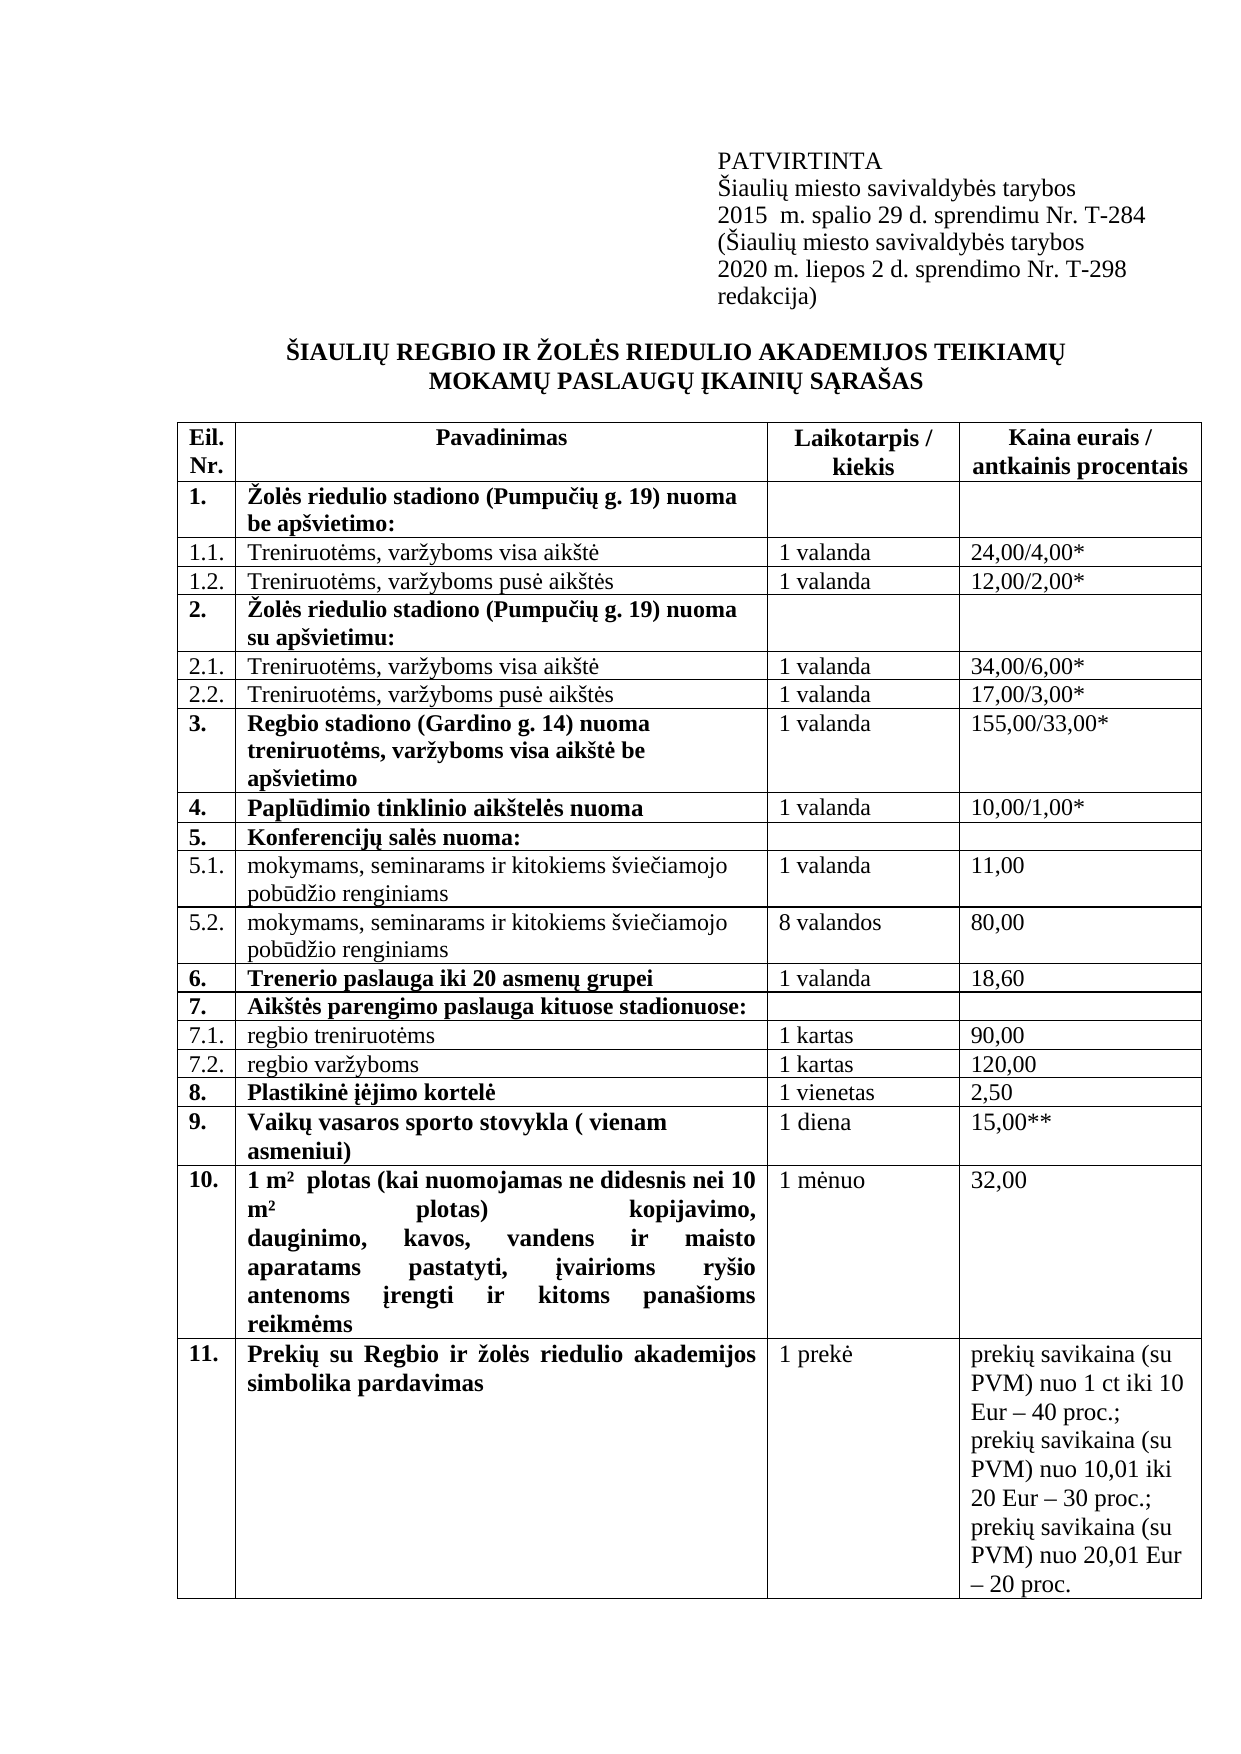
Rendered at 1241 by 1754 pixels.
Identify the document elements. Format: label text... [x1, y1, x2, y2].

table_cell 1. [178, 482, 235, 537]
table_cell 17,00/3,00* [960, 680, 1201, 708]
table_cell [768, 482, 959, 537]
table_cell mokymams, seminarams ir kitokiems šviečiamojo pobūdžio renginiams [236, 908, 767, 963]
table_cell Aikštės parengimo paslauga kituose stadionuose: [236, 993, 767, 1020]
table_cell 32,00 [960, 1166, 1201, 1338]
table_cell Prekių su Regbio ir žolės riedulio akademijos simbolika pardavimas [236, 1339, 767, 1598]
table_cell 8 valandos [768, 908, 959, 963]
table_cell 1 valanda [768, 709, 959, 792]
table_cell Vaikų vasaros sporto stovykla ( vienam asmeniui) [236, 1107, 767, 1164]
table_cell 90,00 [960, 1021, 1201, 1049]
table_cell 5.1. [178, 851, 235, 906]
table_cell 1 valanda [768, 680, 959, 708]
text ŠIAULIŲ REGBIO IR ŽOLĖS RIEDULIO AKADEMIJOS TEIKIAMŲ [177, 337, 1181, 366]
table_cell regbio varžyboms [236, 1050, 767, 1077]
table_cell [960, 595, 1201, 651]
table_cell 1 kartas [768, 1050, 959, 1077]
table_cell 24,00/4,00* [960, 538, 1201, 566]
table_cell [960, 482, 1201, 537]
text (Šiaulių miesto savivaldybės tarybos [582, 229, 1181, 256]
table_header Pavadinimas [236, 423, 767, 481]
table_cell 1 valanda [768, 652, 959, 679]
table_cell Paplūdimio tinklinio aikštelės nuoma [236, 793, 767, 822]
table_cell 2.1. [178, 652, 235, 679]
table_cell 8. [178, 1078, 235, 1106]
table_cell Žolės riedulio stadiono (Pumpučių g. 19) nuoma be apšvietimo: [236, 482, 767, 537]
table_cell 1 valanda [768, 567, 959, 594]
table_header Laikotarpis / kiekis [768, 423, 959, 481]
table_cell 1 valanda [768, 793, 959, 822]
table_cell 80,00 [960, 908, 1201, 963]
table_cell regbio treniruotėms [236, 1021, 767, 1049]
table_cell 18,60 [960, 964, 1201, 991]
table_cell 1 prekė [768, 1339, 959, 1598]
table_cell 7.2. [178, 1050, 235, 1077]
table_cell 5. [178, 823, 235, 850]
text MOKAMŲ PASLAUGŲ ĮKAINIŲ SĄRAŠAS [177, 366, 1181, 395]
table_cell 11,00 [960, 851, 1201, 906]
table_cell 9. [178, 1107, 235, 1164]
table_cell 12,00/2,00* [960, 567, 1201, 594]
table_cell 155,00/33,00* [960, 709, 1201, 792]
table_cell 1 valanda [768, 964, 959, 991]
table_cell Treniruotėms, varžyboms pusė aikštės [236, 567, 767, 594]
text 2020 m. liepos 2 d. sprendimo Nr. T-298 [582, 256, 1181, 283]
table_cell [768, 993, 959, 1020]
text PATVIRTINTA [582, 148, 1181, 175]
table_cell Konferencijų salės nuoma: [236, 823, 767, 850]
table_cell 2.2. [178, 680, 235, 708]
table_cell 120,00 [960, 1050, 1201, 1077]
table_cell 7. [178, 993, 235, 1020]
table_cell 11. [178, 1339, 235, 1598]
table_cell 1 m² plotas (kai nuomojamas ne didesnis nei 10 m² plotas) kopijavimo, dauginimo, kavos, vandens ir maisto aparatams pastatyti, įvairioms ryšio antenoms įrengti ir kitoms panašioms reikmėms [236, 1166, 767, 1338]
table_cell 2. [178, 595, 235, 651]
table_cell 1 valanda [768, 538, 959, 566]
table_cell 15,00** [960, 1107, 1201, 1164]
table_cell [960, 993, 1201, 1020]
table_cell Trenerio paslauga iki 20 asmenų grupei [236, 964, 767, 991]
table_cell 2,50 [960, 1078, 1201, 1106]
table_header Kaina eurais / antkainis procentais [960, 423, 1201, 481]
table_cell 1 valanda [768, 851, 959, 906]
table_cell 34,00/6,00* [960, 652, 1201, 679]
text 2015 m. spalio 29 d. sprendimu Nr. T-284 [582, 202, 1181, 229]
table_header Eil. Nr. [178, 423, 235, 481]
table_cell 3. [178, 709, 235, 792]
table_cell [960, 823, 1201, 850]
table_cell 1.2. [178, 567, 235, 594]
table_cell Regbio stadiono (Gardino g. 14) nuoma treniruotėms, varžyboms visa aikštė be apšvietimo [236, 709, 767, 792]
table_cell [768, 823, 959, 850]
table_cell 1 kartas [768, 1021, 959, 1049]
table_cell 1.1. [178, 538, 235, 566]
table_cell mokymams, seminarams ir kitokiems šviečiamojo pobūdžio renginiams [236, 851, 767, 906]
table_cell Plastikinė įėjimo kortelė [236, 1078, 767, 1106]
text redakcija) [582, 283, 1181, 310]
table_cell Treniruotėms, varžyboms visa aikštė [236, 652, 767, 679]
table_cell Treniruotėms, varžyboms visa aikštė [236, 538, 767, 566]
table_cell 10,00/1,00* [960, 793, 1201, 822]
table_cell Treniruotėms, varžyboms pusė aikštės [236, 680, 767, 708]
table_cell 6. [178, 964, 235, 991]
table_cell 4. [178, 793, 235, 822]
table_cell 10. [178, 1166, 235, 1338]
text Šiaulių miesto savivaldybės tarybos [582, 175, 1181, 202]
table_cell [768, 595, 959, 651]
table_cell 1 mėnuo [768, 1166, 959, 1338]
table_cell 1 vienetas [768, 1078, 959, 1106]
table_cell 5.2. [178, 908, 235, 963]
table_cell Žolės riedulio stadiono (Pumpučių g. 19) nuoma su apšvietimu: [236, 595, 767, 651]
table_cell 7.1. [178, 1021, 235, 1049]
table_cell 1 diena [768, 1107, 959, 1164]
table_cell prekių savikaina (su PVM) nuo 1 ct iki 10 Eur – 40 proc.; prekių savikaina (su PVM) nuo 10,01 iki 20 Eur – 30 proc.; prekių savikaina (su PVM) nuo 20,01 Eur – 20 proc. [960, 1339, 1201, 1598]
